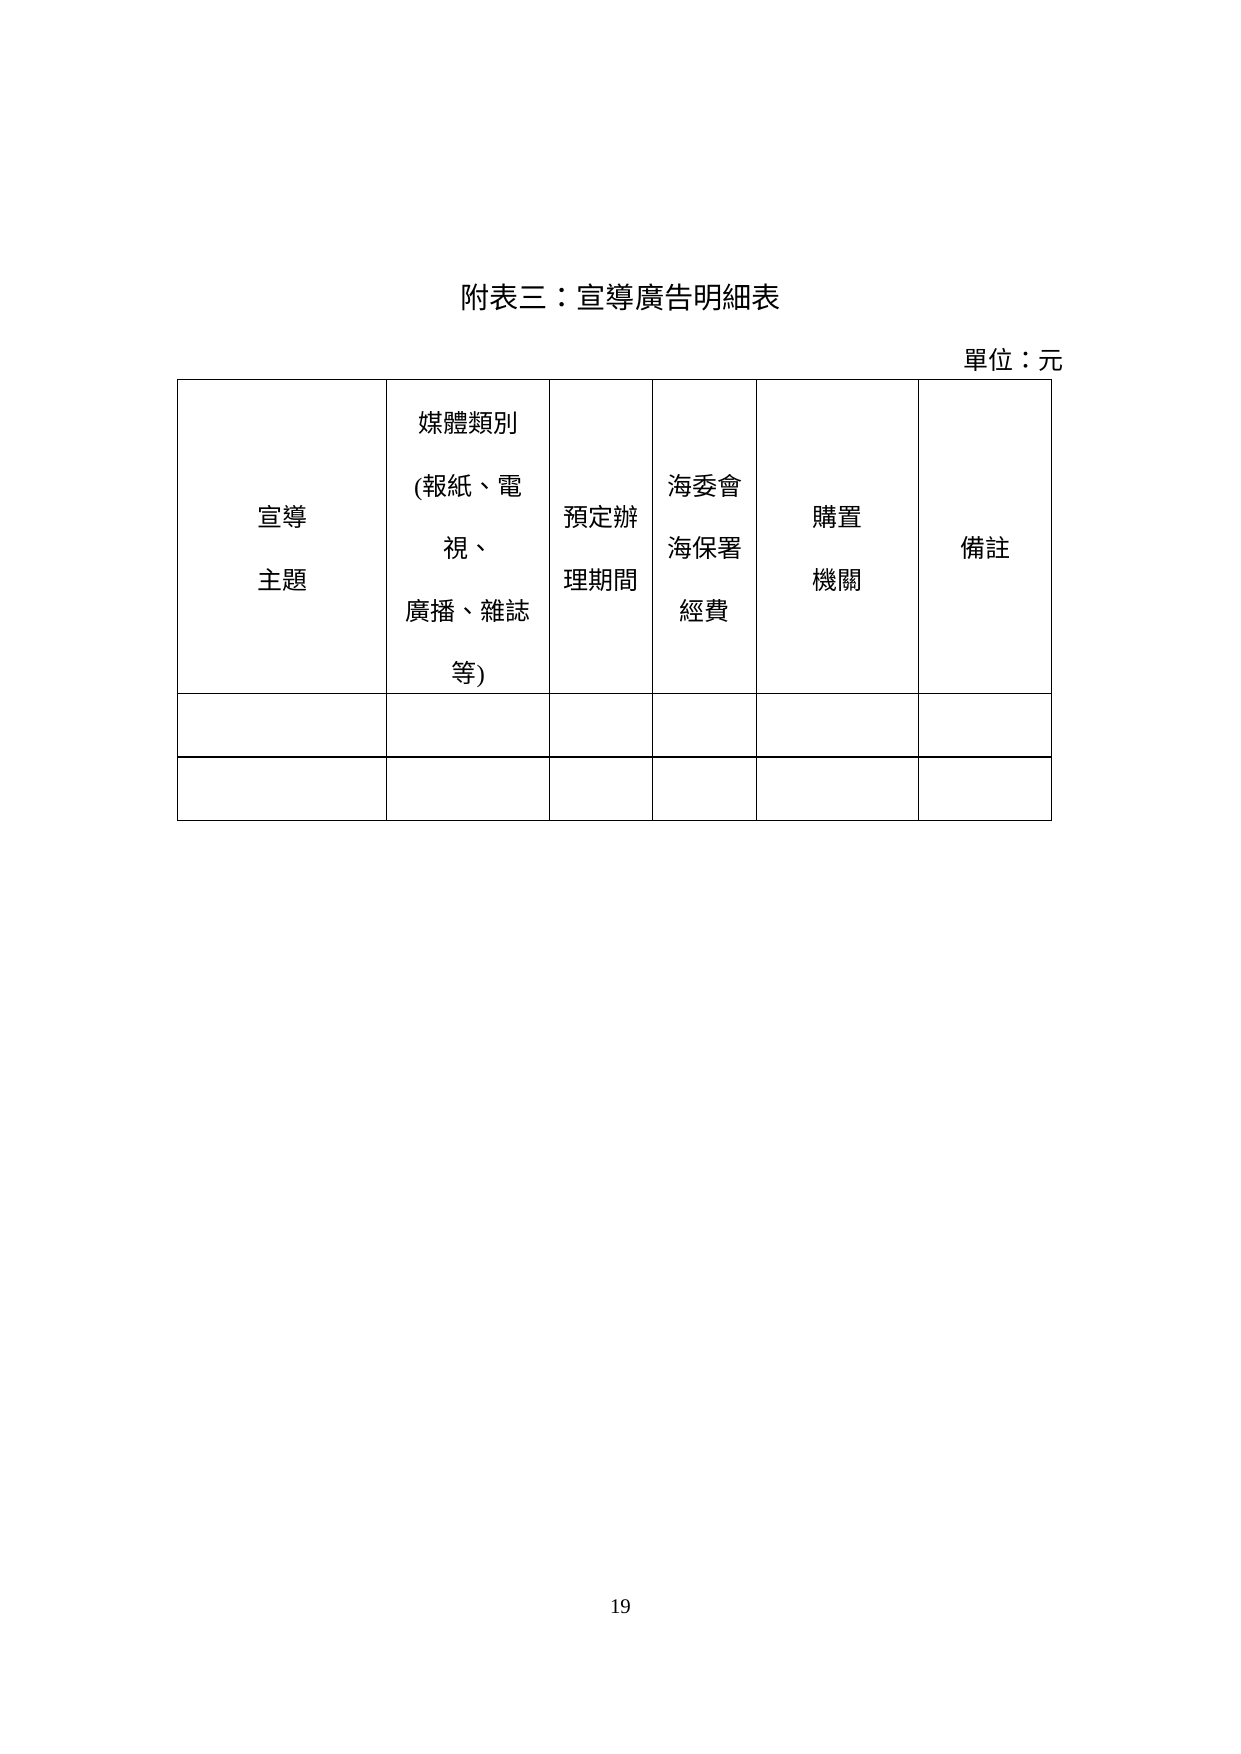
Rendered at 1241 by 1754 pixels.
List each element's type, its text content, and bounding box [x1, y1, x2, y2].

table_header 預定辦 理期間 [550, 380, 652, 693]
table_cell [919, 694, 1051, 756]
table_header 購置 機關 [757, 380, 918, 693]
table_cell [550, 758, 652, 820]
table_cell [550, 694, 652, 756]
table_cell [653, 694, 756, 756]
table_header 海委會海保署經費 [653, 380, 756, 693]
table_header 備註 [919, 380, 1051, 693]
table_cell [178, 758, 386, 820]
table_cell [387, 758, 549, 820]
table_header 宣導 主題 [178, 380, 386, 693]
table_cell [757, 694, 918, 756]
table_cell [919, 758, 1051, 820]
table_header 媒體類別 (報紙、電視、 廣播、雜誌等) [387, 380, 549, 693]
text 附表三：宣導廣告明細表 [177, 254, 1063, 317]
table_cell [387, 694, 549, 756]
table_cell [653, 758, 756, 820]
text 單位：元 [177, 317, 1063, 379]
table_cell [757, 758, 918, 820]
table_cell [178, 694, 386, 756]
